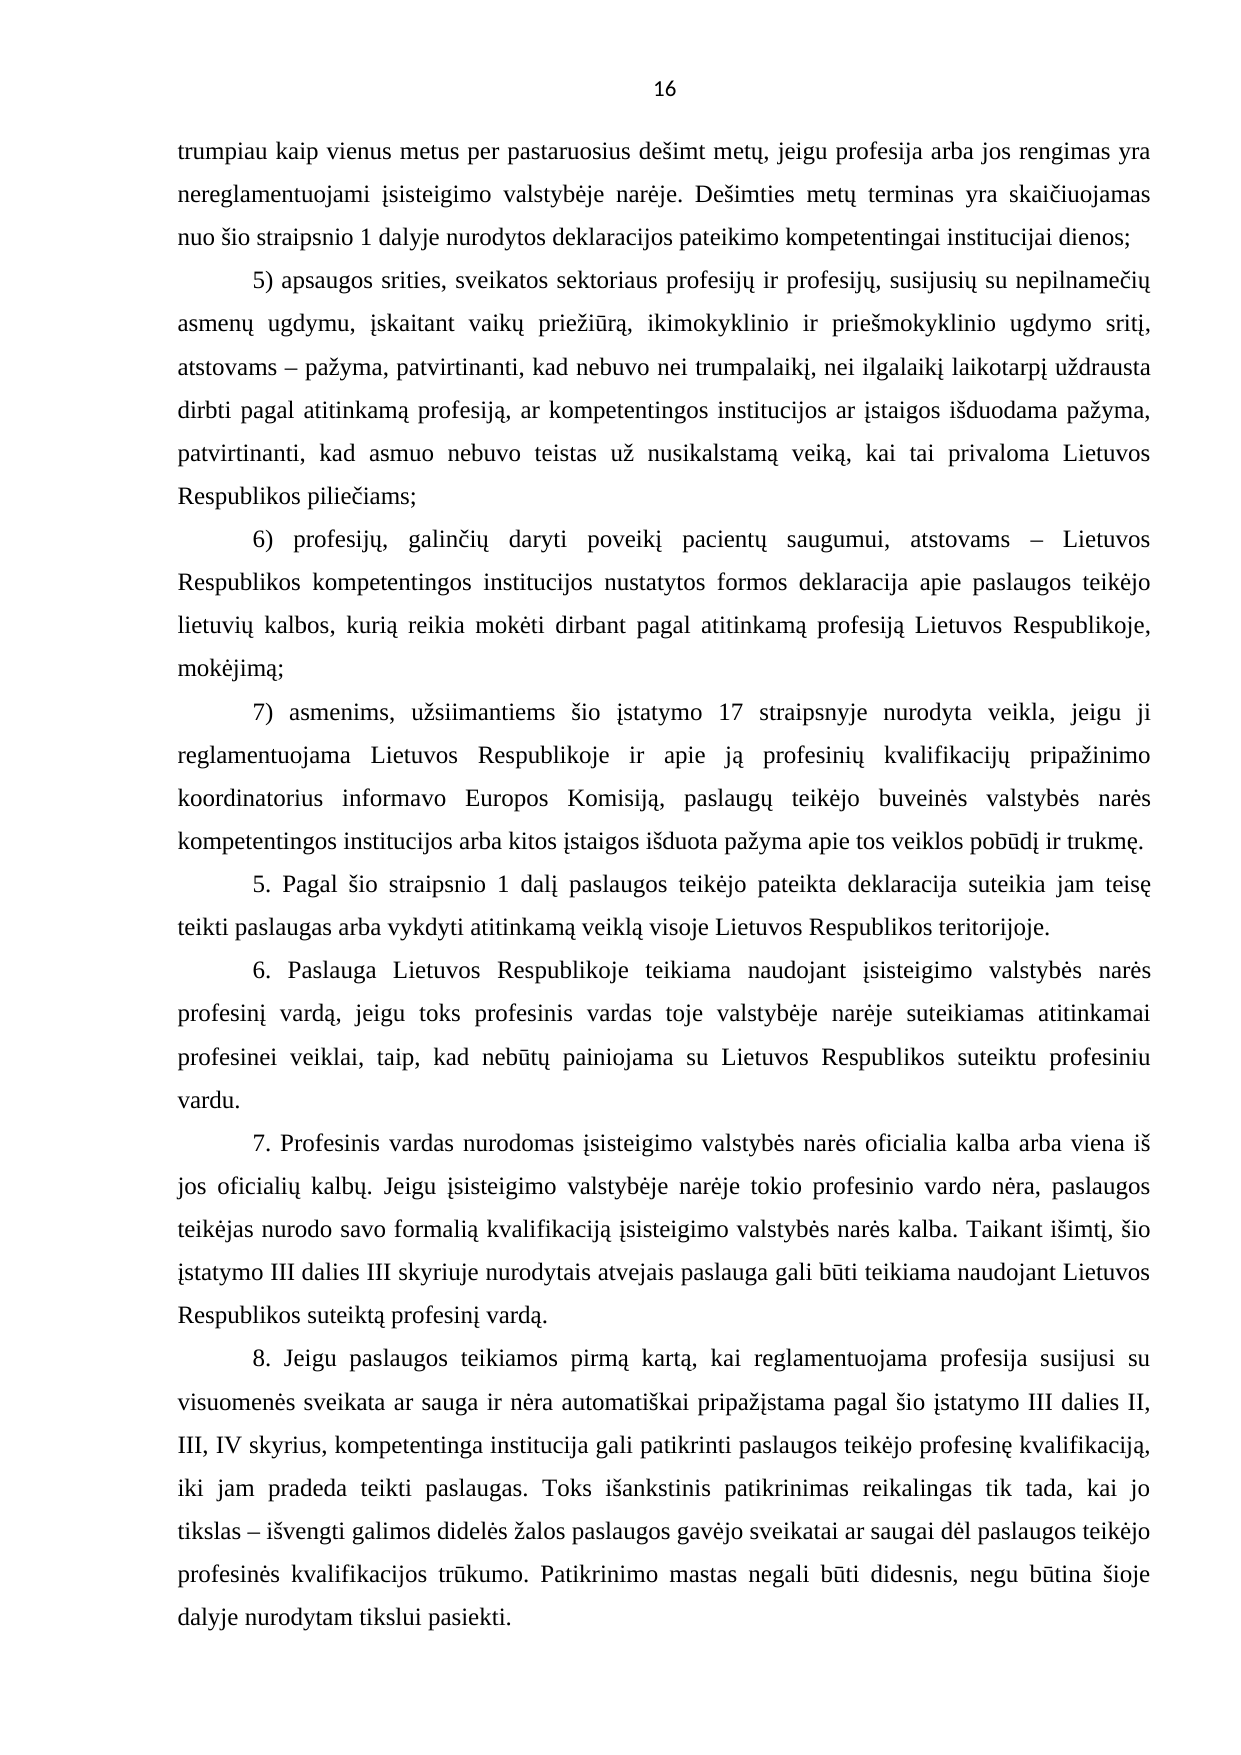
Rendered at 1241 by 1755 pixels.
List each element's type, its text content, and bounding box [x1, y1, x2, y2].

text 6) profesijų, galinčių daryti poveikį pacientų saugumui, atstovams – Lietuvos Respublikos kompetentingos institucijos nustatytos formos deklaracija apie paslaugos teikėjo lietuvių kalbos, kurią reikia mokėti dirbant pagal atitinkamą profesiją Lietuvos Respublikoje, mokėjimą; [177, 524, 1152, 682]
text 6. Paslauga Lietuvos Respublikoje teikiama naudojant įsisteigimo valstybės narės profesinį vardą, jeigu toks profesinis vardas toje valstybėje narėje suteikiamas atitinkamai profesinei veiklai, taip, kad nebūtų painiojama su Lietuvos Respublikos suteiktu profesiniu vardu. [177, 955, 1152, 1113]
text 7) asmenims, užsiimantiems šio įstatymo 17 straipsnyje nurodyta veikla, jeigu ji reglamentuojama Lietuvos Respublikoje ir apie ją profesinių kvalifikacijų pripažinimo koordinatorius informavo Europos Komisiją, paslaugų teikėjo buveinės valstybės narės kompetentingos institucijos arba kitos įstaigos išduota pažyma apie tos veiklos pobūdį ir trukmę. [177, 697, 1152, 855]
text 5. Pagal šio straipsnio 1 dalį paslaugos teikėjo pateikta deklaracija suteikia jam teisę teikti paslaugas arba vykdyti atitinkamą veiklą visoje Lietuvos Respublikos teritorijoje. [177, 869, 1152, 941]
text 5) apsaugos srities, sveikatos sektoriaus profesijų ir profesijų, susijusių su nepilnamečių asmenų ugdymu, įskaitant vaikų priežiūrą, ikimokyklinio ir priešmokyklinio ugdymo sritį, atstovams – pažyma, patvirtinanti, kad nebuvo nei trumpalaikį, nei ilgalaikį laikotarpį uždrausta dirbti pagal atitinkamą profesiją, ar kompetentingos institucijos ar įstaigos išduodama pažyma, patvirtinanti, kad asmuo nebuvo teistas už nusikalstamą veiką, kai tai privaloma Lietuvos Respublikos piliečiams; [177, 265, 1152, 510]
text 8. Jeigu paslaugos teikiamos pirmą kartą, kai reglamentuojama profesija susijusi su visuomenės sveikata ar sauga ir nėra automatiškai pripažįstama pagal šio įstatymo III dalies II, III, IV skyrius, kompetentinga institucija gali patikrinti paslaugos teikėjo profesinę kvalifikaciją, iki jam pradeda teikti paslaugas. Toks išankstinis patikrinimas reikalingas tik tada, kai jo tikslas – išvengti galimos didelės žalos paslaugos gavėjo sveikatai ar saugai dėl paslaugos teikėjo profesinės kvalifikacijos trūkumo. Patikrinimo mastas negali būti didesnis, negu būtina šioje dalyje nurodytam tikslui pasiekti. [177, 1343, 1152, 1631]
text trumpiau kaip vienus metus per pastaruosius dešimt metų, jeigu profesija arba jos rengimas yra nereglamentuojami įsisteigimo valstybėje narėje. Dešimties metų terminas yra skaičiuojamas nuo šio straipsnio 1 dalyje nurodytos deklaracijos pateikimo kompetentingai institucijai dienos; [177, 136, 1152, 251]
text 7. Profesinis vardas nurodomas įsisteigimo valstybės narės oficialia kalba arba viena iš jos oficialių kalbų. Jeigu įsisteigimo valstybėje narėje tokio profesinio vardo nėra, paslaugos teikėjas nurodo savo formalią kvalifikaciją įsisteigimo valstybės narės kalba. Taikant išimtį, šio įstatymo III dalies III skyriuje nurodytais atvejais paslauga gali būti teikiama naudojant Lietuvos Respublikos suteiktą profesinį vardą. [177, 1128, 1152, 1329]
